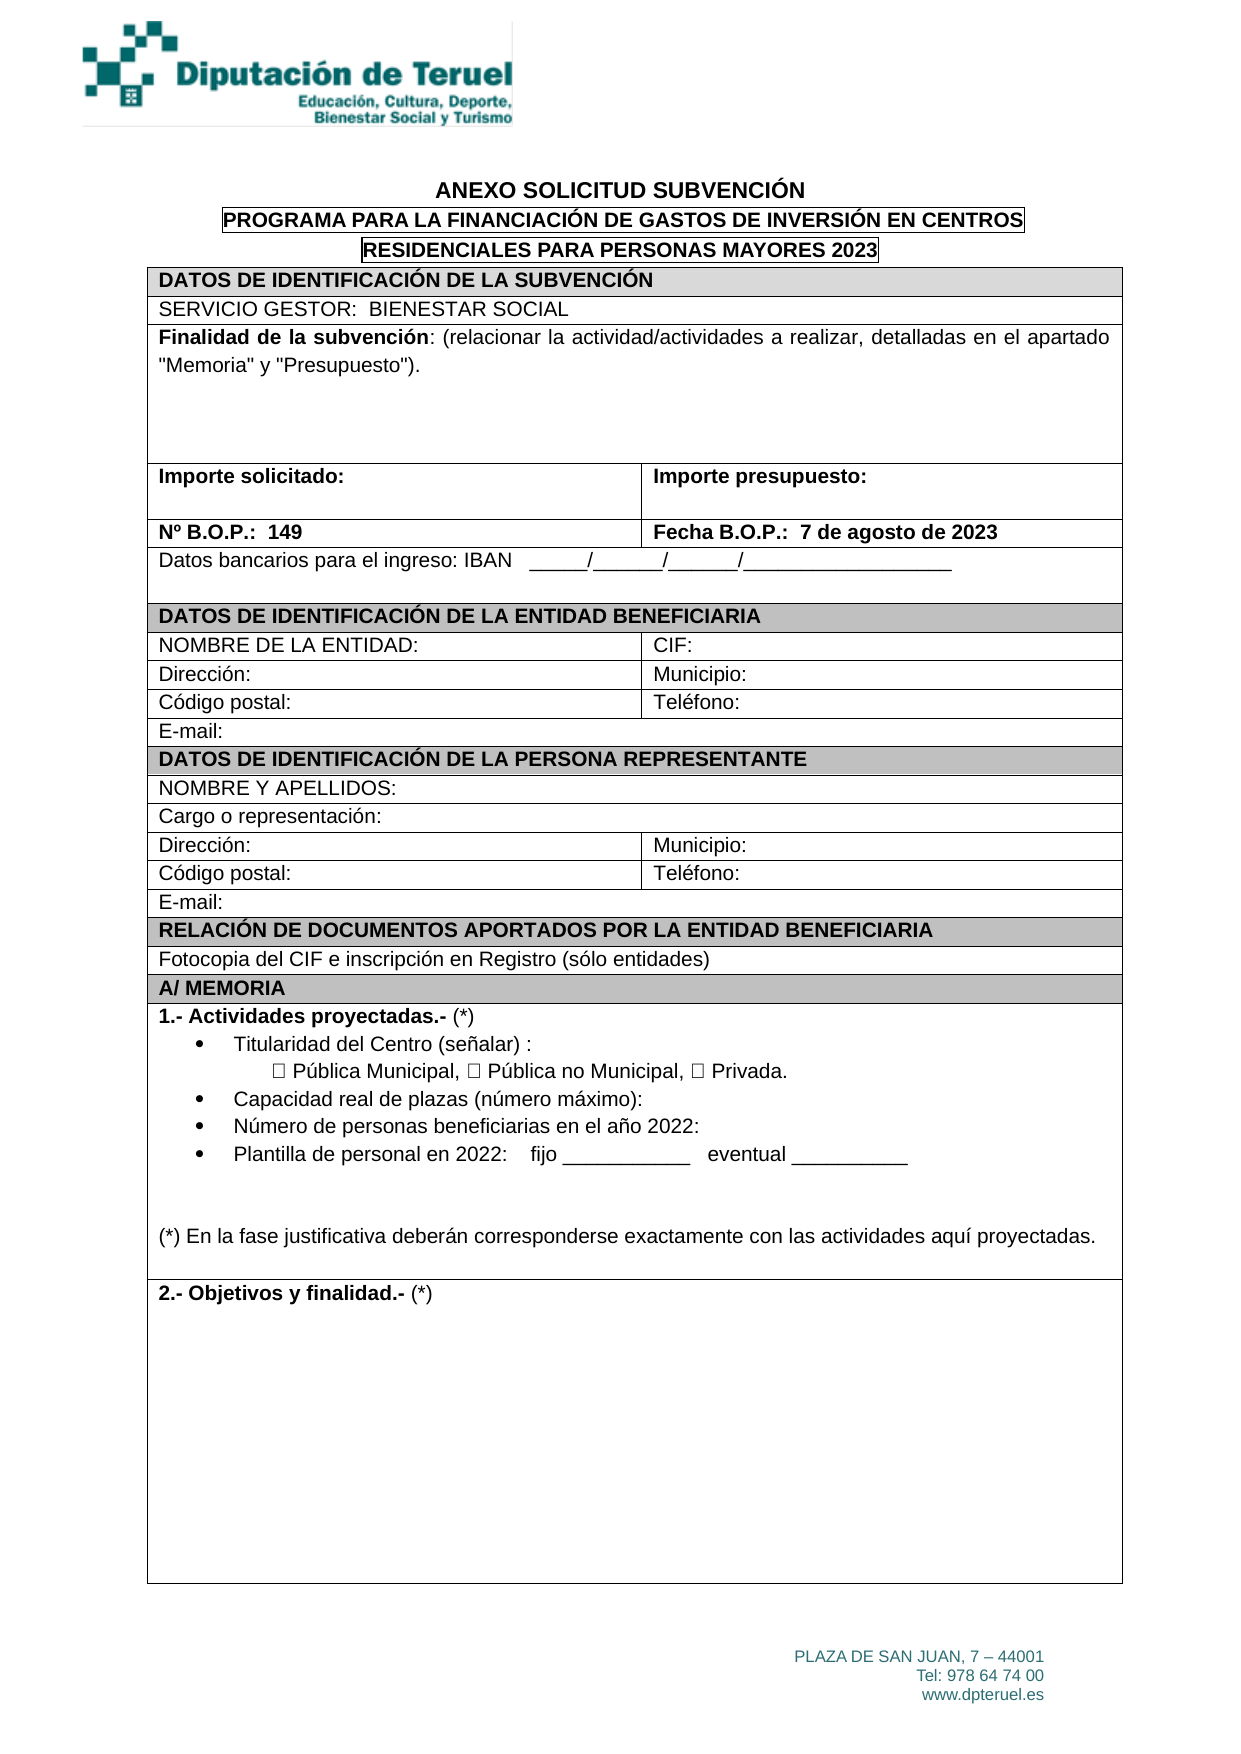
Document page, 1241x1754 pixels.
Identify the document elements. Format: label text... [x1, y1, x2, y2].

table_cell [1123, 689, 1127, 717]
table_cell Fotocopia del CIF e inscripción en Registro (sólo entidades) [148, 947, 1122, 974]
table_cell [1123, 519, 1127, 547]
table_cell [1123, 889, 1127, 917]
table_cell 1.- Actividades proyectadas.- (*) Titularidad del Centro (señalar) :  Pública Municipal,  Pública no Municipal,  Privada. Capacidad real de plazas (número máximo): Número de personas beneficiarias en el año 2022: Plantilla de personal en 2022: fijo ___________ eventual __________ (*) En la fase justificativa deberán corresponderse exactamente con las actividades aquí proyectadas. [148, 1004, 1122, 1279]
table_cell NOMBRE Y APELLIDOS: [148, 776, 1122, 803]
table_cell Teléfono: [642, 861, 1122, 889]
table_cell [1123, 974, 1127, 1003]
table_cell Dirección: [148, 661, 641, 689]
table_cell [1123, 917, 1127, 946]
table_cell NOMBRE DE LA ENTIDAD: [148, 633, 641, 660]
table_cell [1123, 1279, 1127, 1583]
table_cell DATOS DE IDENTIFICACIÓN DE LA PERSONA REPRESENTANTE [148, 747, 1122, 774]
table_cell [1123, 775, 1127, 803]
table_header DATOS DE IDENTIFICACIÓN DE LA SUBVENCIÓN [148, 268, 1122, 296]
table_cell [1123, 718, 1127, 746]
table_cell [1123, 1003, 1127, 1279]
table_cell Municipio: [642, 661, 1122, 689]
table_cell Teléfono: [642, 690, 1122, 717]
table_cell Municipio: [642, 833, 1122, 860]
table_header [1123, 267, 1127, 296]
table_cell Finalidad de la subvención: (relacionar la actividad/actividades a realizar, detalladas en el apartado "Memoria" y "Presupuesto"). [148, 325, 1122, 463]
table_cell [1123, 632, 1127, 660]
table_cell Datos bancarios para el ingreso: IBAN _____/______/______/__________________ [148, 548, 1122, 603]
table_cell [1123, 547, 1127, 603]
text ANEXO SOLICITUD SUBVENCIÓN [177, 177, 1063, 203]
table_cell Fecha B.O.P.: 7 de agosto de 2023 [642, 520, 1122, 547]
table_cell [1123, 946, 1127, 974]
table_cell [1123, 324, 1127, 463]
table_cell [1123, 803, 1127, 832]
table_cell Importe presupuesto: [642, 464, 1122, 519]
table_cell [1123, 603, 1127, 632]
table_cell [1123, 860, 1127, 889]
table_cell Nº B.O.P.: 149 [148, 520, 641, 547]
table_cell Código postal: [148, 861, 641, 889]
table_cell [1123, 746, 1127, 774]
table_cell E-mail: [148, 890, 1122, 917]
table_cell SERVICIO GESTOR: BIENESTAR SOCIAL [148, 297, 1122, 324]
table_cell [1123, 660, 1127, 689]
table_cell A/ MEMORIA [148, 975, 1122, 1003]
table_cell E-mail: [148, 719, 1122, 746]
table_cell Cargo o representación: [148, 804, 1122, 832]
table_cell CIF: [642, 633, 1122, 660]
table_cell Código postal: [148, 690, 641, 717]
table_cell DATOS DE IDENTIFICACIÓN DE LA ENTIDAD BENEFICIARIA [148, 604, 1122, 632]
table_cell RELACIÓN DE DOCUMENTOS APORTADOS POR LA ENTIDAD BENEFICIARIA [148, 918, 1122, 946]
table_cell [1123, 296, 1127, 324]
text PROGRAMA PARA LA FINANCIACIÓN DE GASTOS DE INVERSIÓN EN CENTROS RESIDENCIALES PARA PERSONAS MAYORES 2023 [177, 207, 1063, 263]
table_cell [1123, 832, 1127, 860]
table_cell [1123, 463, 1127, 519]
picture [82, 21, 514, 128]
table_cell Dirección: [148, 833, 641, 860]
table_cell Importe solicitado: [148, 464, 641, 519]
table_cell 2.- Objetivos y finalidad.- (*) [148, 1280, 1122, 1583]
